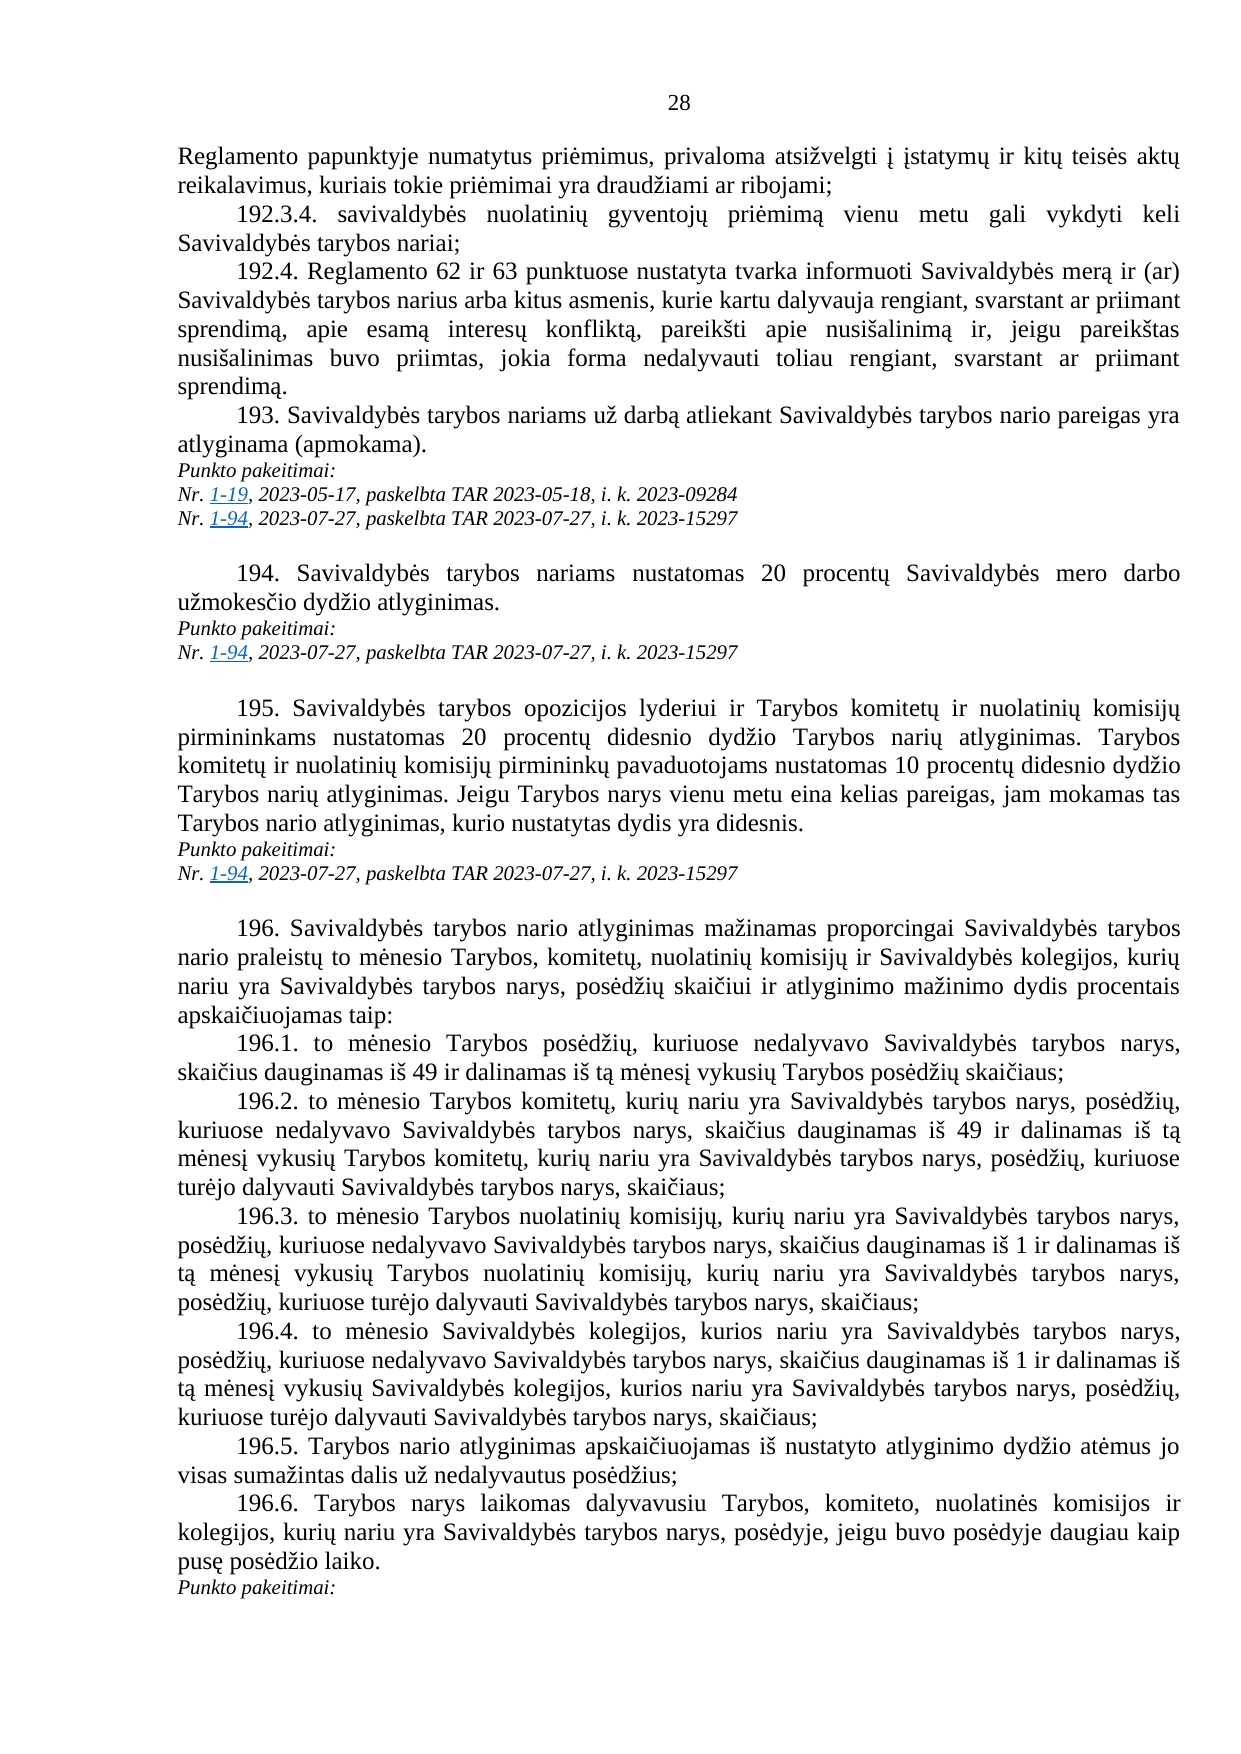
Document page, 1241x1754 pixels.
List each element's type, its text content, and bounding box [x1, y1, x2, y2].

text 196.3. to mėnesio Tarybos nuolatinių komisijų, kurių nariu yra Savivaldybės tarybos narys, posėdžių, kuriuose nedalyvavo Savivaldybės tarybos narys, skaičius dauginamas iš 1 ir dalinamas iš tą mėnesį vykusių Tarybos nuolatinių komisijų, kurių nariu yra Savivaldybės tarybos narys, posėdžių, kuriuose turėjo dalyvauti Savivaldybės tarybos narys, skaičiaus; [177, 1201, 1181, 1316]
text 192.3.4. savivaldybės nuolatinių gyventojų priėmimą vienu metu gali vykdyti keli Savivaldybės tarybos nariai; [177, 199, 1181, 256]
text 196.2. to mėnesio Tarybos komitetų, kurių nariu yra Savivaldybės tarybos narys, posėdžių, kuriuose nedalyvavo Savivaldybės tarybos narys, skaičius dauginamas iš 49 ir dalinamas iš tą mėnesį vykusių Tarybos komitetų, kurių nariu yra Savivaldybės tarybos narys, posėdžių, kuriuose turėjo dalyvauti Savivaldybės tarybos narys, skaičiaus; [177, 1086, 1181, 1201]
text Nr. 1-94, 2023-07-27, paskelbta TAR 2023-07-27, i. k. 2023-15297 [177, 861, 1181, 885]
text Punkto pakeitimai: [177, 616, 1181, 640]
text Reglamento papunktyje numatytus priėmimus, privaloma atsižvelgti į įstatymų ir kitų teisės aktų reikalavimus, kuriais tokie priėmimai yra draudžiami ar ribojami; [177, 141, 1181, 199]
text 196.5. Tarybos nario atlyginimas apskaičiuojamas iš nustatyto atlyginimo dydžio atėmus jo visas sumažintas dalis už nedalyvautus posėdžius; [177, 1431, 1181, 1488]
text Punkto pakeitimai: [177, 837, 1181, 861]
text Nr. 1-94, 2023-07-27, paskelbta TAR 2023-07-27, i. k. 2023-15297 [177, 640, 1181, 664]
text 196.4. to mėnesio Savivaldybės kolegijos, kurios nariu yra Savivaldybės tarybos narys, posėdžių, kuriuose nedalyvavo Savivaldybės tarybos narys, skaičius dauginamas iš 1 ir dalinamas iš tą mėnesį vykusių Savivaldybės kolegijos, kurios nariu yra Savivaldybės tarybos narys, posėdžių, kuriuose turėjo dalyvauti Savivaldybės tarybos narys, skaičiaus; [177, 1316, 1181, 1431]
text 192.4. Reglamento 62 ir 63 punktuose nustatyta tvarka informuoti Savivaldybės merą ir (ar) Savivaldybės tarybos narius arba kitus asmenis, kurie kartu dalyvauja rengiant, svarstant ar priimant sprendimą, apie esamą interesų konfliktą, pareikšti apie nusišalinimą ir, jeigu pareikštas nusišalinimas buvo priimtas, jokia forma nedalyvauti toliau rengiant, svarstant ar priimant sprendimą. [177, 256, 1181, 400]
text 196.1. to mėnesio Tarybos posėdžių, kuriuose nedalyvavo Savivaldybės tarybos narys, skaičius dauginamas iš 49 ir dalinamas iš tą mėnesį vykusių Tarybos posėdžių skaičiaus; [177, 1028, 1181, 1086]
text Punkto pakeitimai: [177, 1575, 1181, 1599]
text Punkto pakeitimai: [177, 458, 1181, 482]
text 195. Savivaldybės tarybos opozicijos lyderiui ir Tarybos komitetų ir nuolatinių komisijų pirmininkams nustatomas 20 procentų didesnio dydžio Tarybos narių atlyginimas. Tarybos komitetų ir nuolatinių komisijų pirmininkų pavaduotojams nustatomas 10 procentų didesnio dydžio Tarybos narių atlyginimas. Jeigu Tarybos narys vienu metu eina kelias pareigas, jam mokamas tas Tarybos nario atlyginimas, kurio nustatytas dydis yra didesnis. [177, 693, 1181, 837]
text 193. Savivaldybės tarybos nariams už darbą atliekant Savivaldybės tarybos nario pareigas yra atlyginama (apmokama). [177, 400, 1181, 458]
text 194. Savivaldybės tarybos nariams nustatomas 20 procentų Savivaldybės mero darbo užmokesčio dydžio atlyginimas. [177, 558, 1181, 616]
text 196.6. Tarybos narys laikomas dalyvavusiu Tarybos, komiteto, nuolatinės komisijos ir kolegijos, kurių nariu yra Savivaldybės tarybos narys, posėdyje, jeigu buvo posėdyje daugiau kaip pusę posėdžio laiko. [177, 1488, 1181, 1575]
text 196. Savivaldybės tarybos nario atlyginimas mažinamas proporcingai Savivaldybės tarybos nario praleistų to mėnesio Tarybos, komitetų, nuolatinių komisijų ir Savivaldybės kolegijos, kurių nariu yra Savivaldybės tarybos narys, posėdžių skaičiui ir atlyginimo mažinimo dydis procentais apskaičiuojamas taip: [177, 913, 1181, 1028]
text Nr. 1-19, 2023-05-17, paskelbta TAR 2023-05-18, i. k. 2023-09284 [177, 482, 1181, 506]
text Nr. 1-94, 2023-07-27, paskelbta TAR 2023-07-27, i. k. 2023-15297 [177, 506, 1181, 530]
